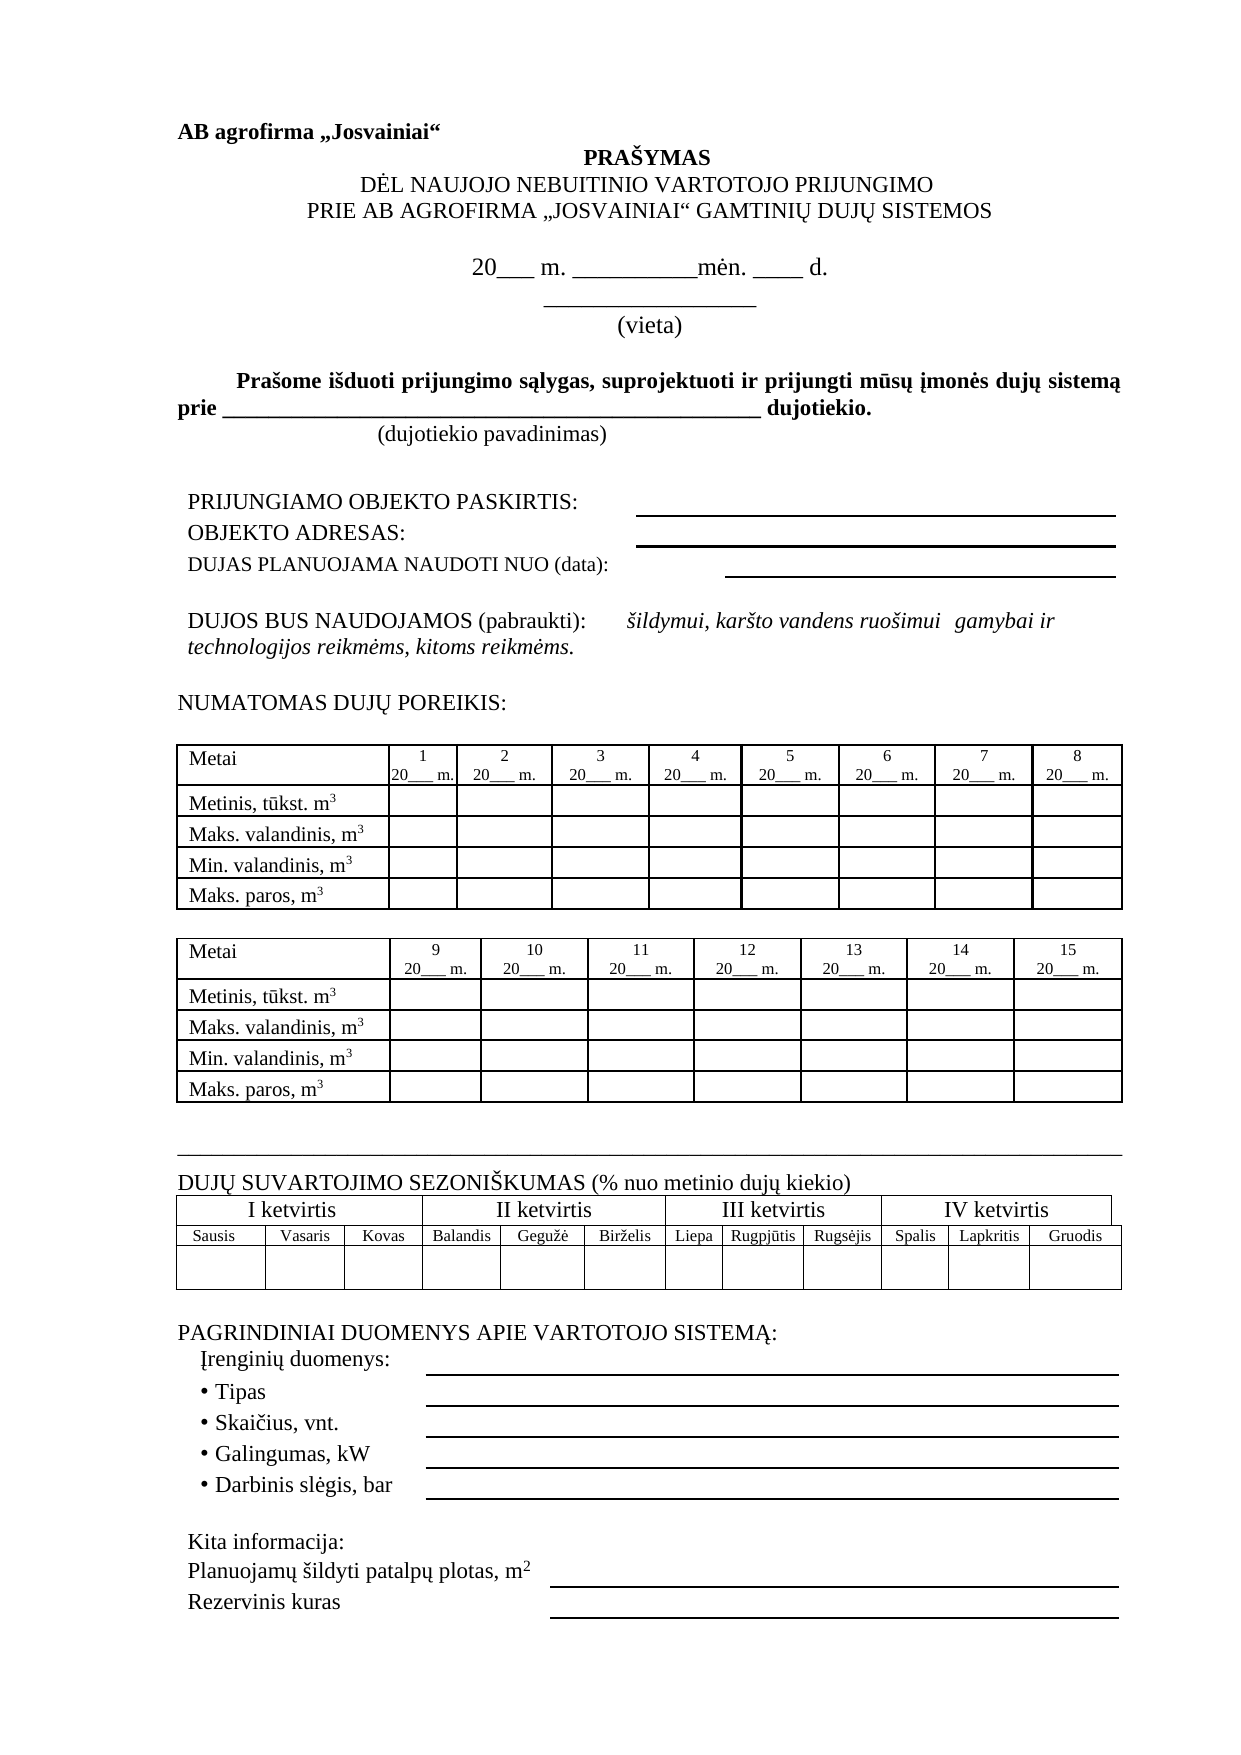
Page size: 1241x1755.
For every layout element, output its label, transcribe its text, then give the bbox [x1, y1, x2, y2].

table_header Įrenginių duomenys: [176, 1345, 426, 1374]
table_header 1 20___ m. [390, 746, 456, 784]
table_cell Maks. paros, m3 [178, 879, 388, 907]
table_cell [391, 1011, 480, 1039]
table_cell [482, 1041, 587, 1070]
table_cell [840, 879, 934, 907]
text (vieta) [177, 310, 1122, 338]
table_cell [177, 1246, 265, 1289]
table_cell [482, 1072, 587, 1101]
table_cell Maks. valandinis, m3 [178, 817, 388, 846]
table_header II ketvirtis [423, 1196, 665, 1225]
table_cell [550, 1528, 1119, 1557]
table_cell [882, 1246, 948, 1289]
table_cell [345, 1246, 422, 1289]
table_cell [553, 817, 648, 846]
table_cell [650, 817, 740, 846]
table_cell [636, 517, 1116, 545]
table_cell Kita informacija: [176, 1528, 550, 1557]
table_cell [743, 848, 838, 877]
table_header III ketvirtis [666, 1196, 881, 1225]
table_cell [176, 1498, 550, 1528]
table_header 12 20___ m. [695, 939, 800, 978]
table_header PRIJUNGIAMO OBJEKTO PASKIRTIS: [176, 486, 636, 514]
table_cell [553, 786, 648, 815]
table_cell Lapkritis [949, 1226, 1029, 1245]
table_header Metai [178, 939, 389, 978]
text 20___ m. __________mėn. ____ d. [177, 252, 1122, 281]
table_cell [936, 848, 1031, 877]
table_cell • Darbinis slėgis, bar [176, 1467, 426, 1497]
table_cell [458, 817, 551, 846]
table_cell [949, 1246, 1029, 1289]
table_header 8 20___ m. [1034, 746, 1121, 784]
table_cell [458, 848, 551, 877]
table_cell [550, 1557, 1119, 1586]
table_cell [695, 1072, 800, 1101]
table_cell Metinis, tūkst. m3 [178, 786, 388, 815]
table_cell Sausis [177, 1226, 265, 1245]
text PRIE AB AGROFIRMA „JOSVAINIAI“ GAMTINIŲ DUJŲ SISTEMOS [177, 197, 1122, 223]
table_cell Kovas [345, 1226, 422, 1245]
table_header Metai [178, 746, 388, 784]
table_header 15 20___ m. [1015, 939, 1121, 978]
table_cell [650, 848, 740, 877]
table_header 4 20___ m. [650, 746, 740, 784]
table_cell Min. valandinis, m3 [178, 848, 388, 877]
table_cell • Galingumas, kW [176, 1436, 426, 1467]
text Prašome išduoti prijungimo sąlygas, suprojektuoti ir prijungti mūsų įmonės dujų sistemą prie _______________________________________________ dujotiekio. [177, 367, 1122, 420]
table_cell [1034, 879, 1121, 907]
table_cell [695, 980, 800, 1008]
table_cell [723, 1246, 803, 1289]
table_cell • Skaičius, vnt. [176, 1405, 426, 1436]
text AB agrofirma „Josvainiai“ [177, 118, 1122, 144]
table_cell Rezervinis kuras [176, 1586, 550, 1617]
text NUMATOMAS DUJŲ POREIKIS: [177, 688, 1122, 715]
table_header 5 20___ m. [743, 746, 838, 784]
table_cell [802, 1072, 906, 1101]
table_cell [426, 1438, 1119, 1467]
table_cell • Tipas [176, 1374, 426, 1405]
table_cell Rugpjūtis [723, 1226, 803, 1245]
table_header [1116, 486, 1121, 514]
table_cell Gegužė [501, 1226, 584, 1245]
table_cell Rugsėjis [804, 1226, 881, 1245]
table_cell [725, 548, 1116, 576]
text PAGRINDINIAI DUOMENYS APIE VARTOTOJO SISTEMĄ: [177, 1319, 1122, 1345]
table_cell Maks. valandinis, m3 [178, 1011, 389, 1039]
table_cell [426, 1407, 1119, 1436]
table_cell [1030, 1246, 1121, 1289]
table_cell [743, 879, 838, 907]
table_cell [1015, 980, 1121, 1008]
table_cell [650, 879, 740, 907]
table_cell [743, 786, 838, 815]
table_cell [391, 1041, 480, 1070]
table_cell Planuojamų šildyti patalpų plotas, m2 [176, 1557, 550, 1586]
table_cell [553, 879, 648, 907]
table_header IV ketvirtis [882, 1196, 1111, 1225]
table_cell [908, 1072, 1013, 1101]
table_header 10 20___ m. [482, 939, 587, 978]
table_header [1112, 1195, 1121, 1225]
table_cell [908, 980, 1013, 1008]
table_header 13 20___ m. [802, 939, 906, 978]
table_cell DUJAS PLANUOJAMA NAUDOTI NUO (data): [176, 545, 725, 576]
table_cell [1116, 515, 1121, 545]
table_cell Vasaris [266, 1226, 344, 1245]
text DUJŲ SUVARTOJIMO SEZONIŠKUMAS (% nuo metinio dujų kiekio) [177, 1169, 1122, 1195]
table_cell [391, 980, 480, 1008]
table_header [636, 486, 1116, 514]
table_cell [390, 848, 456, 877]
table_cell Balandis [423, 1226, 500, 1245]
table_cell [1015, 1072, 1121, 1101]
text [177, 1156, 1122, 1169]
table_cell [936, 879, 1031, 907]
table_cell DUJOS BUS NAUDOJAMOS (pabraukti): šildymui, karšto vandens ruošimui gamybai ir technologijos reikmėms, kitoms reikmėms. [176, 576, 1121, 660]
table_cell [423, 1246, 500, 1289]
table_header 7 20___ m. [936, 746, 1031, 784]
text (dujotiekio pavadinimas) [177, 420, 1122, 457]
table_cell [589, 1041, 693, 1070]
text PRAŠYMAS [177, 144, 1122, 171]
table_cell [1034, 848, 1121, 877]
table_cell [666, 1246, 722, 1289]
table_header [426, 1345, 1119, 1374]
table_cell [501, 1246, 584, 1289]
table_cell [390, 879, 456, 907]
table_cell [390, 817, 456, 846]
table_cell OBJEKTO ADRESAS: [176, 515, 636, 545]
table_cell [482, 1011, 587, 1039]
table_cell [589, 1072, 693, 1101]
table_cell [743, 817, 838, 846]
table_cell [482, 980, 587, 1008]
table_header 6 20___ m. [840, 746, 934, 784]
text _________________ [177, 281, 1122, 310]
table_cell [266, 1246, 344, 1289]
table_cell [695, 1041, 800, 1070]
table_header 14 20___ m. [908, 939, 1013, 978]
table_cell [936, 786, 1031, 815]
text DĖL NAUJOJO NEBUITINIO VARTOTOJO PRIJUNGIMO [177, 171, 1122, 197]
table_cell [426, 1376, 1119, 1405]
table_cell [908, 1041, 1013, 1070]
table_cell Maks. paros, m3 [178, 1072, 389, 1101]
table_cell [458, 786, 551, 815]
table_cell [550, 1500, 1119, 1528]
table_header 9 20___ m. [391, 939, 480, 978]
table_cell [840, 786, 934, 815]
table_cell [585, 1246, 665, 1289]
table_cell [391, 1072, 480, 1101]
table_cell [1034, 817, 1121, 846]
table_cell [840, 817, 934, 846]
table_cell [802, 1011, 906, 1039]
table_cell [553, 848, 648, 877]
table_cell [1015, 1011, 1121, 1039]
table_cell [589, 1011, 693, 1039]
table_cell [840, 848, 934, 877]
table_cell [908, 1011, 1013, 1039]
table_header 2 20___ m. [458, 746, 551, 784]
table_cell Min. valandinis, m3 [178, 1041, 389, 1070]
table_cell Liepa [666, 1226, 722, 1245]
table_cell [802, 1041, 906, 1070]
table_cell [589, 980, 693, 1008]
table_cell [695, 1011, 800, 1039]
table_header I ketvirtis [177, 1196, 422, 1225]
table_cell [936, 817, 1031, 846]
table_cell [802, 980, 906, 1008]
table_cell [390, 786, 456, 815]
table_cell Metinis, tūkst. m3 [178, 980, 389, 1008]
table_cell Gruodis [1030, 1226, 1121, 1245]
table_cell Birželis [585, 1226, 665, 1245]
text _ [177, 1132, 1122, 1155]
table_cell [650, 786, 740, 815]
table_cell Spalis [882, 1226, 948, 1245]
table_cell [1034, 786, 1121, 815]
table_cell [458, 879, 551, 907]
table_cell [1116, 545, 1121, 576]
table_header 3 20___ m. [553, 746, 648, 784]
table_cell [1015, 1041, 1121, 1070]
table_header 11 20___ m. [589, 939, 693, 978]
table_cell [426, 1469, 1119, 1497]
table_cell [804, 1246, 881, 1289]
table_cell [550, 1588, 1119, 1617]
